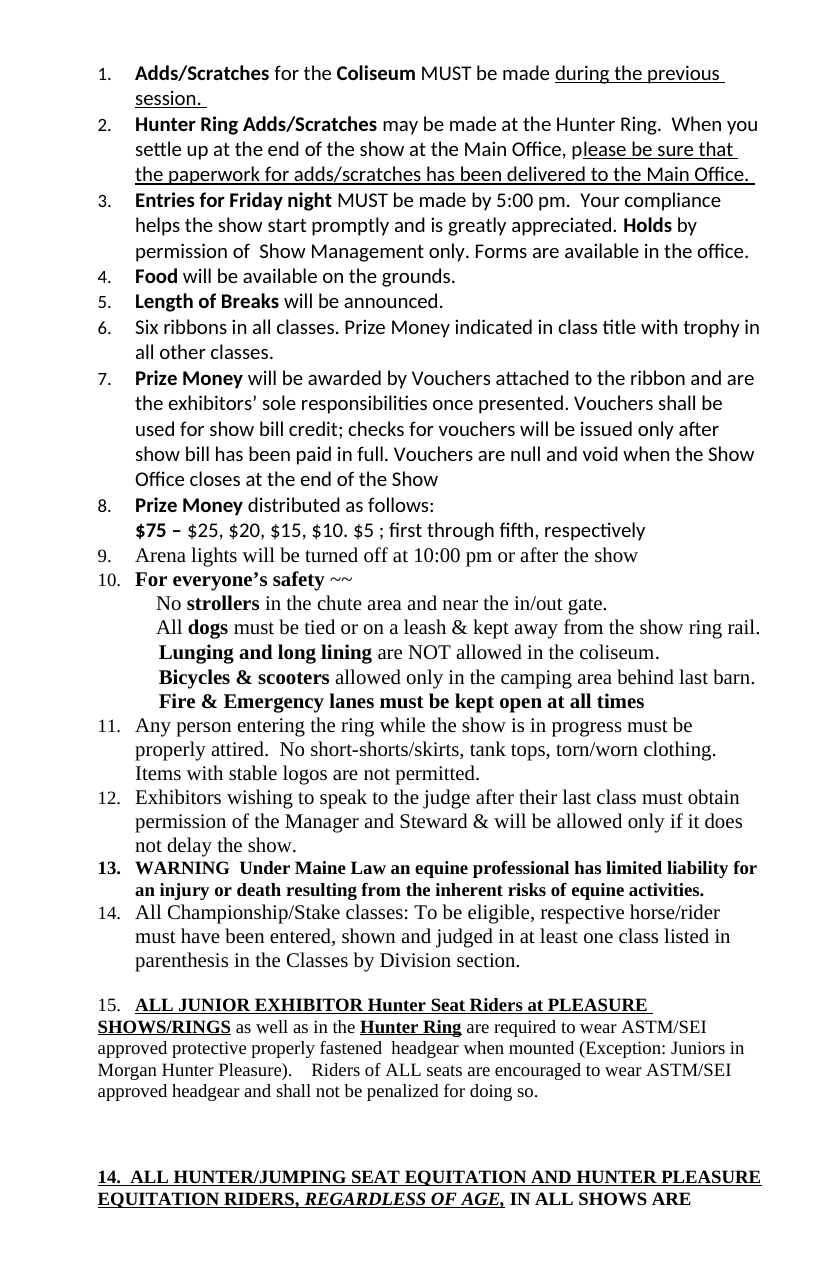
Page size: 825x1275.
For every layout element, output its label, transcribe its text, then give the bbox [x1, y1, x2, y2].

list Exhibitors wishing to speak to the judge after their last class must obtain permission of the Manager and Steward & will be allowed only if it does not delay the show. [97, 785, 765, 857]
list WARNING Under Maine Law an equine professional has limited liability for an injury or death resulting from the inherent risks of equine activities. [97, 857, 765, 900]
list Prize Money distributed as follows: [97, 492, 765, 517]
list ALL JUNIOR EXHIBITOR Hunter Seat Riders at PLEASURE SHOWS/RINGS as well as in the Hunter Ring are required to wear ASTM/SEI approved protective properly fastened headgear when mounted (Exception: Juniors in Morgan Hunter Pleasure). Riders of ALL seats are encouraged to wear ASTM/SEI approved headgear and shall not be penalized for doing so. [97, 994, 765, 1102]
list Adds/Scratches for the Coliseum MUST be made during the previous session. [97, 60, 765, 111]
list Six ribbons in all classes. Prize Money indicated in class title with trophy in all other classes. [97, 314, 765, 365]
text Lunging and long lining are NOT allowed in the coliseum. [135, 639, 765, 664]
list Length of Breaks will be announced. [97, 289, 765, 314]
text All dogs must be tied or on a leash & kept away from the show ring rail. [135, 615, 765, 639]
list No strollers in the chute area and near the in/out gate. [97, 591, 765, 615]
list All Championship/Stake classes: To be eligible, respective horse/rider must have been entered, shown and judged in at least one class listed in parenthesis in the Classes by Division section. [97, 900, 765, 972]
list Prize Money will be awarded by Vouchers attached to the ribbon and are the exhibitors’ sole responsibilities once presented. Vouchers shall be used for show bill credit; checks for vouchers will be issued only after show bill has been paid in full. Vouchers are null and void when the Show Office closes at the end of the Show [97, 365, 765, 492]
list Arena lights will be turned off at 10:00 pm or after the show [97, 543, 765, 567]
text Bicycles & scooters allowed only in the camping area behind last barn. [135, 664, 765, 689]
text 14. ALL HUNTER/JUMPING SEAT EQUITATION AND HUNTER PLEASURE EQUITATION RIDERS, REGARDLESS OF AGE, IN ALL SHOWS ARE [97, 1166, 765, 1209]
list Hunter Ring Adds/Scratches may be made at the Hunter Ring. When you settle up at the end of the show at the Main Office, please be sure that the paperwork for adds/scratches has been delivered to the Main Office. [97, 111, 765, 187]
list Food will be available on the grounds. [97, 263, 765, 289]
list For everyone’s safety ~~ [97, 567, 765, 591]
list Any person entering the ring while the show is in progress must be properly attired. No short-shorts/skirts, tank tops, torn/worn clothing. Items with stable logos are not permitted. [97, 713, 765, 785]
list Entries for Friday night MUST be made by 5:00 pm. Your compliance helps the show start promptly and is greatly appreciated. Holds by permission of Show Management only. Forms are available in the office. [97, 187, 765, 263]
text Fire & Emergency lanes must be kept open at all times [135, 689, 765, 713]
text $75 – $25, $20, $15, $10. $5 ; first through fifth, respectively [60, 517, 765, 543]
